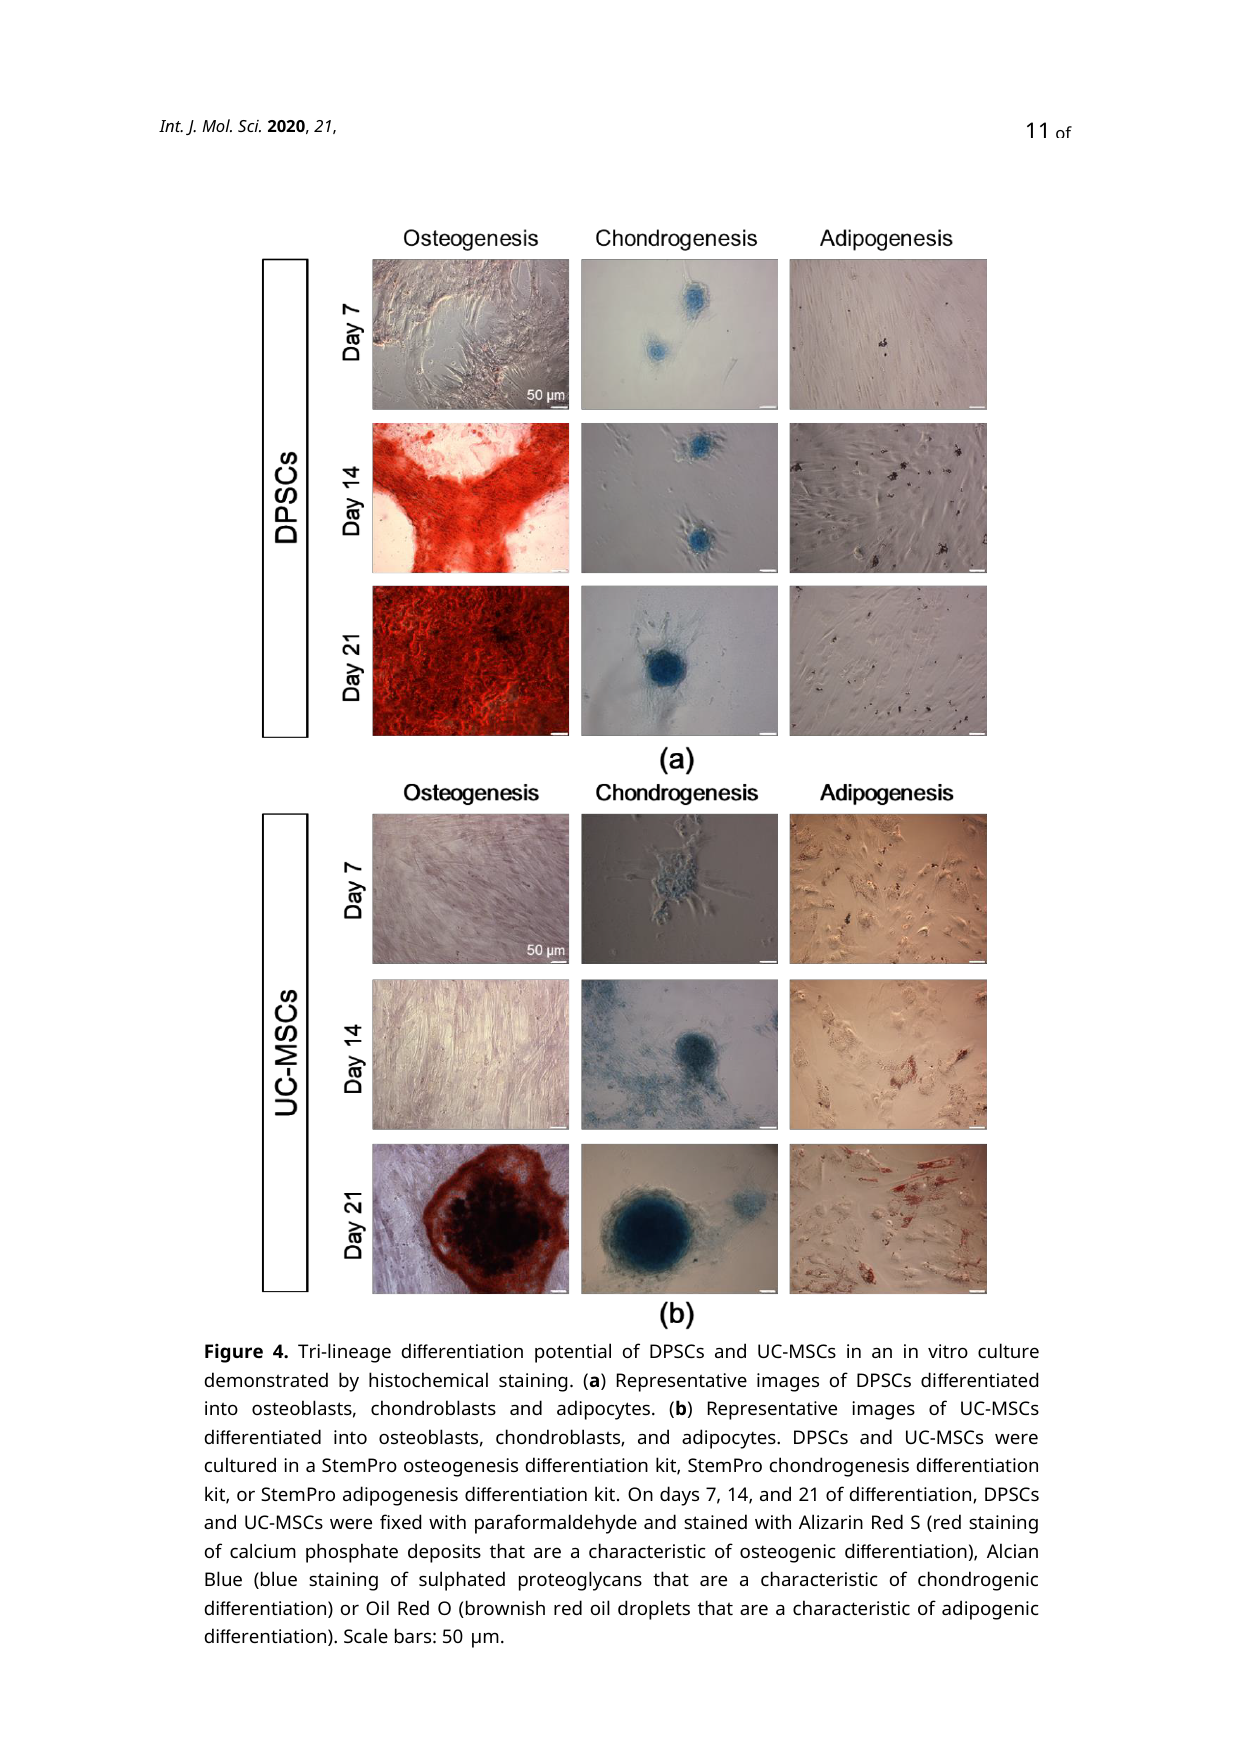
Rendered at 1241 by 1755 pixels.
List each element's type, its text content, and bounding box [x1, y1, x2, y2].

text Figure 4. Tri-lineage differentiation potential of DPSCs and UC-MSCs in an in vitro culture demonstrated by histochemical staining. (a) Representative images of DPSCs differentiated into osteoblasts, chondroblasts and adipocytes. (b) Representative images of UC-MSCs differentiated into osteoblasts, chondroblasts, and adipocytes. DPSCs and UC-MSCs were cultured in a StemPro osteogenesis differentiation kit, StemPro chondrogenesis differentiation kit, or StemPro adipogenesis differentiation kit. On days 7, 14, and 21 of differentiation, DPSCs and UC-MSCs were fixed with paraformaldehyde and stained with Alizarin Red S (red staining of calcium phosphate deposits that are a characteristic of osteogenic differentiation), Alcian Blue (blue staining of sulphated proteoglycans that are a characteristic of chondrogenic differentiation) or Oil Red O (brownish red oil droplets that are a characteristic of adipogenic differentiation). Scale bars: 50 µm. [204, 1338, 1039, 1649]
